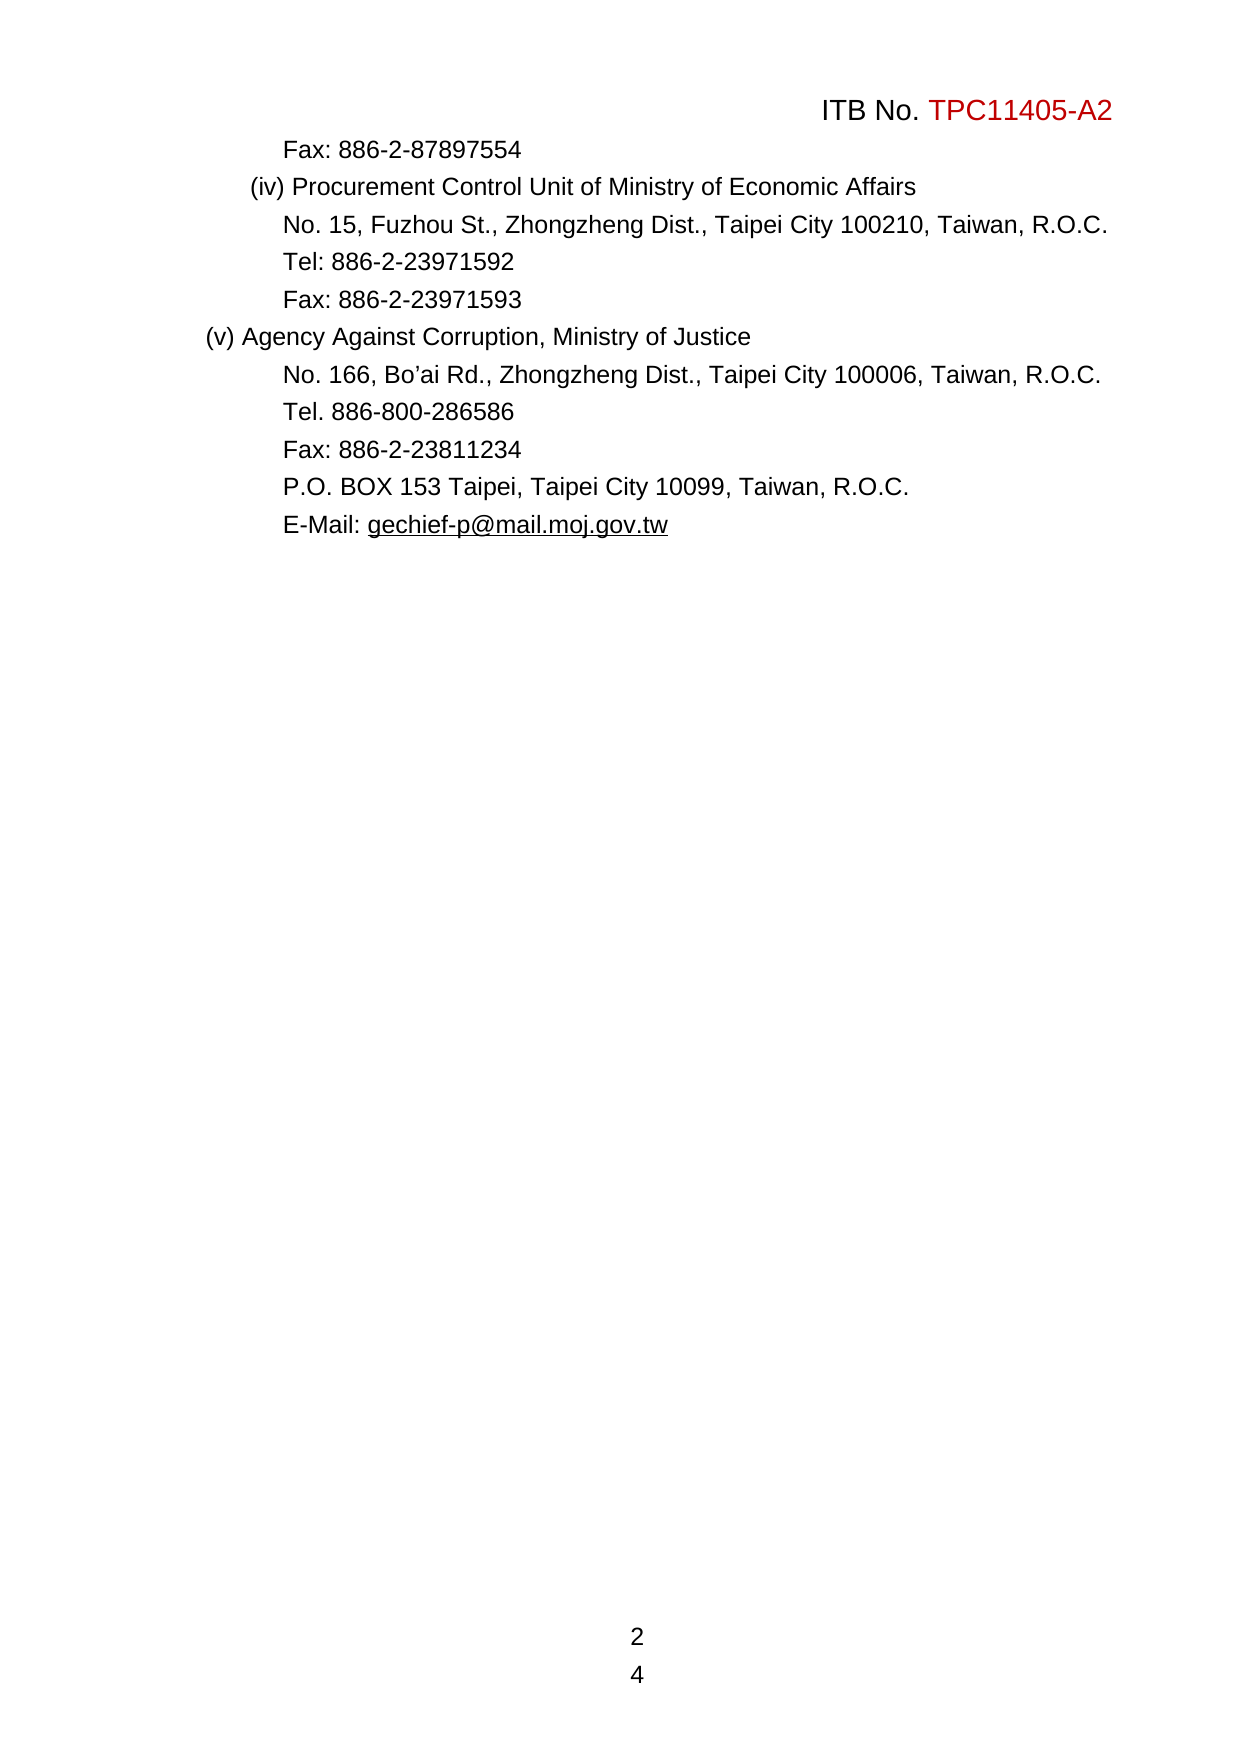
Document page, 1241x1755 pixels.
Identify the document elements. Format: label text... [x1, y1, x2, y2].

text (v) Agency Against Corruption, Ministry of Justice [150, 314, 1113, 351]
text Fax: 886-2-23811234 [283, 426, 1113, 464]
text E-Mail: gechief-p@mail.moj.gov.tw [283, 501, 1113, 539]
text Fax: 886-2-23971593 [283, 276, 1113, 314]
text Tel: 886-2-23971592 [283, 239, 1113, 276]
text Fax: 886-2-87897554 [283, 126, 1113, 164]
text (iv) Procurement Control Unit of Ministry of Economic Affairs [150, 164, 1113, 201]
text P.O. BOX 153 Taipei, Taipei City 10099, Taiwan, R.O.C. [283, 464, 1113, 501]
text No. 15, Fuzhou St., Zhongzheng Dist., Taipei City 100210, Taiwan, R.O.C. [283, 201, 1113, 239]
text No. 166, Bo’ai Rd., Zhongzheng Dist., Taipei City 100006, Taiwan, R.O.C. [283, 351, 1113, 389]
text Tel. 886-800-286586 [283, 389, 1113, 426]
